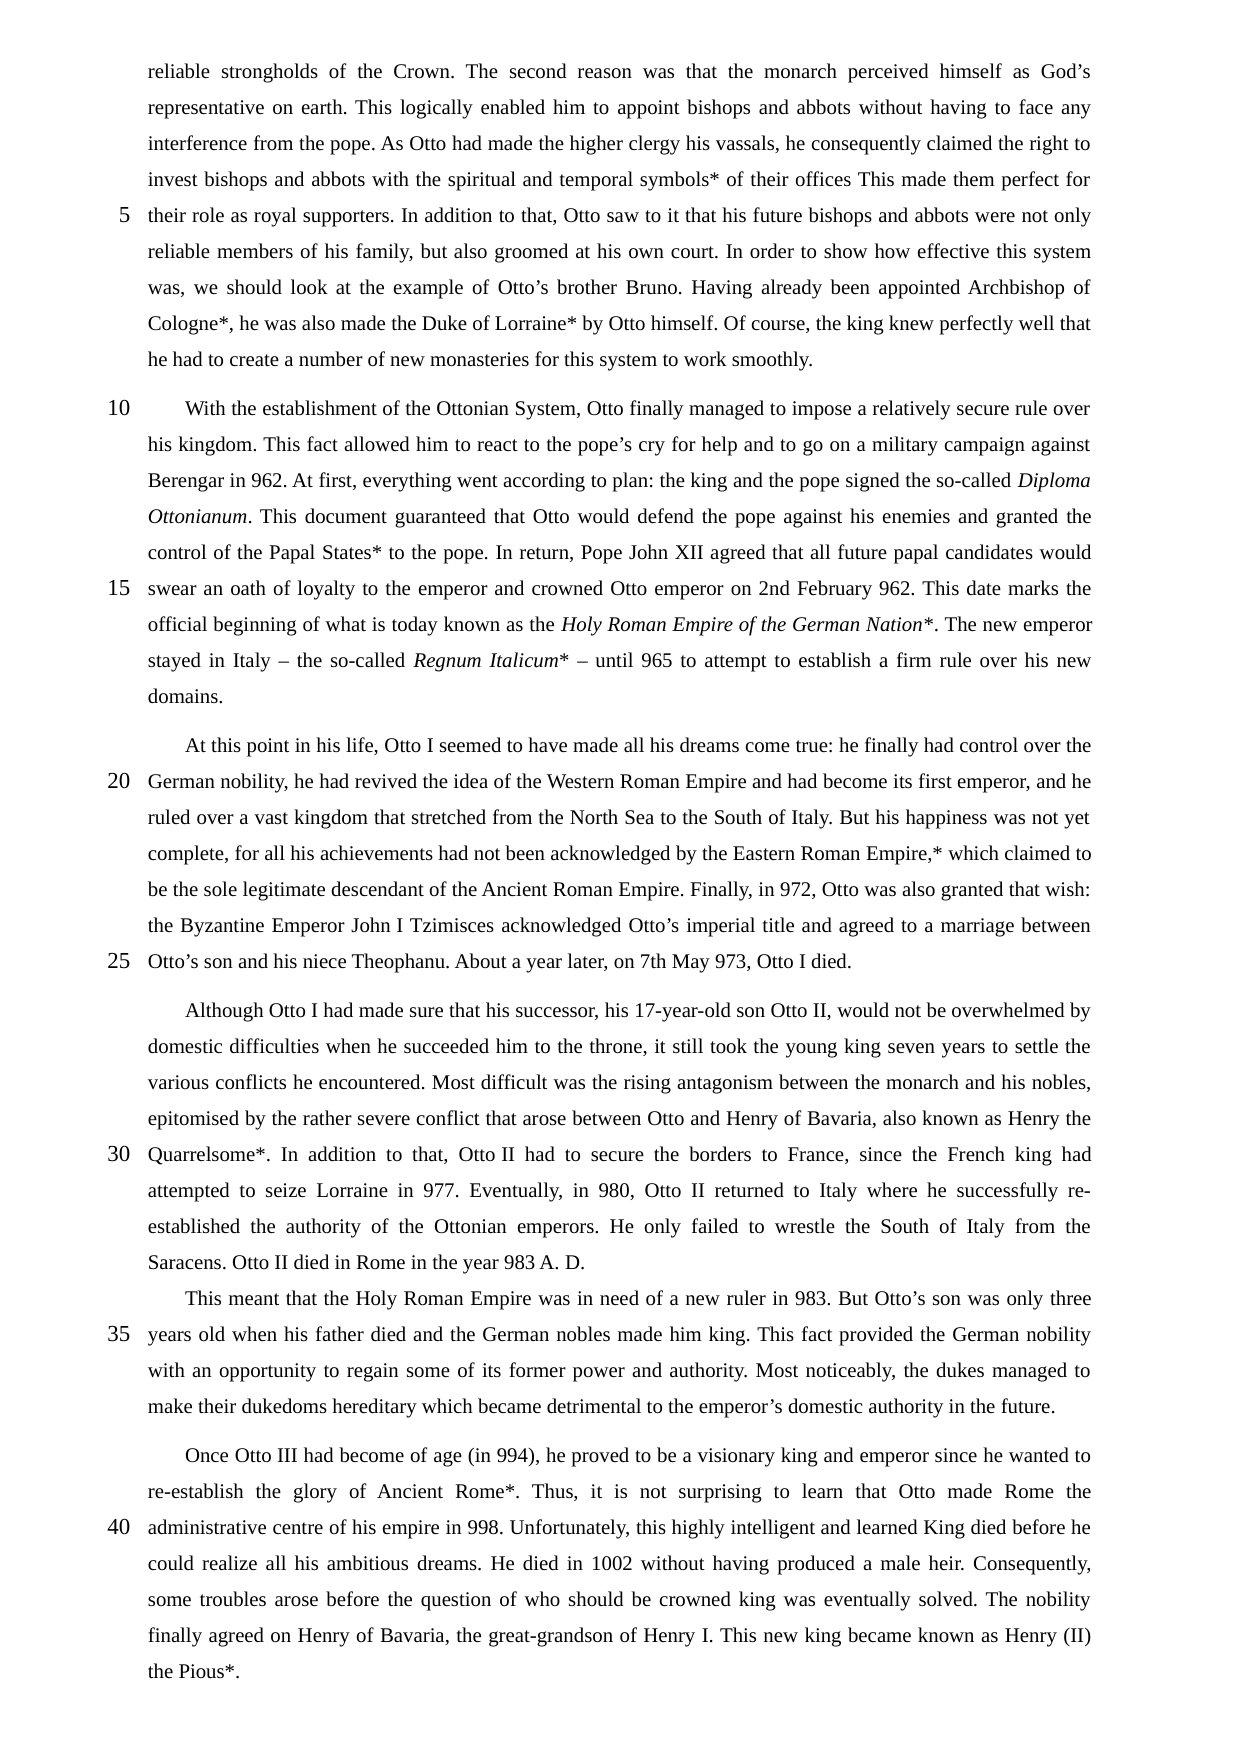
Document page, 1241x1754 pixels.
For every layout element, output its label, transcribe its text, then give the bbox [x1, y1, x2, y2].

text At this point in his life, Otto I seemed to have made all his dreams come true: he finally had control over the German nobility, he had revived the idea of the Western Roman Empire and had become its first emperor, and he ruled over a vast kingdom that stretched from the North Sea to the South of Italy. But his happiness was not yet complete, for all his achievements had not been acknowledged by the Eastern Roman Empire,* which claimed to be the sole legitimate descendant of the Ancient Roman Empire. Finally, in 972, Otto was also granted that wish: the Byzantine Emperor John I Tzimisces acknowledged Otto’s imperial title and agreed to a marriage between Otto’s son and his niece Theophanu. About a year later, on 7th May 973, Otto I died. [148, 697, 1093, 937]
text This meant that the Holy Roman Empire was in need of a new ruler in 983. But Otto’s son was only three years old when his father died and the German nobles made him king. This fact provided the German nobility with an opportunity to regain some of its former power and authority. Most noticeably, the dukes managed to make their dukedoms hereditary which became detrimental to the emperor’s domestic authority in the future. [148, 1250, 1093, 1382]
text Although Otto I had made sure that his successor, his 17-year-old son Otto II, would not be overwhelmed by domestic difficulties when he succeeded him to the throne, it still took the young king seven years to settle the various conflicts he encountered. Most difficult was the rising antagonism between the monarch and his nobles, epitomised by the rather severe conflict that arose between Otto and Henry of Bavaria, also known as Henry the Quarrelsome*. In addition to that, Otto II had to secure the borders to France, since the French king had attempted to seize Lorraine in 977. Eventually, in 980, Otto II returned to Italy where he successfully re-established the authority of the Ottonian emperors. He only failed to wrestle the South of Italy from the Saracens. Otto II died in Rome in the year 983 A. D. [148, 962, 1093, 1238]
text With the establishment of the Ottonian System, Otto finally managed to impose a relatively secure rule over his kingdom. This fact allowed him to react to the pope’s cry for help and to go on a military campaign against Berengar in 962. At first, everything went according to plan: the king and the pope signed the so-called Diploma Ottonianum. This document guaranteed that Otto would defend the pope against his enemies and granted the control of the Papal States* to the pope. In return, Pope John XII agreed that all future papal candidates would swear an oath of loyalty to the emperor and crowned Otto emperor on 2nd February 962. This date marks the official beginning of what is today known as the Holy Roman Empire of the German Nation*. The new emperor stayed in Italy – the so-called Regnum Italicum* – until 965 to attempt to establish a firm rule over his new domains. [148, 360, 1093, 672]
text Once Otto III had become of age (in 994), he proved to be a visionary king and emperor since he wanted to re-establish the glory of Ancient Rome*. Thus, it is not surprising to learn that Otto made Rome the administrative centre of his empire in 998. Unfortunately, this highly intelligent and learned King died before he could realize all his ambitious dreams. He died in 1002 without having produced a male heir. Consequently, some troubles arose before the question of who should be crowned king was eventually solved. The nobility finally agreed on Henry of Bavaria, the great-grandson of Henry I. This new king became known as Henry (II) the Pious*. [148, 1407, 1093, 1647]
text Having learned that the nobility was unreliable in that the nobles put their own interest first and the interest of the king second, Otto had to look elsewhere to enforce his domestic policy. He eventually found a dependable ally in the Church. Two very obvious reasons made the Church the solution to the king’s domestic problems: the first was that church property located on a nobleman’s land was not automatically the latter’s property, but formed an independent property including the right to taxation and legal jurisdiction. So what the king did was to aggressively claim the proprietary rights over many churches and abbeys in order to turn these into politically reliable strongholds of the Crown. The second reason was that the monarch perceived himself as God’s representative on earth. This logically enabled him to appoint bishops and abbots without having to face any interference from the pope. As Otto had made the higher clergy his vassals, he consequently claimed the right to invest bishops and abbots with the spiritual and temporal symbols* of their offices This made them perfect for their role as royal supporters. In addition to that, Otto saw to it that his future bishops and abbots were not only reliable members of his family, but also groomed at his own court. In order to show how effective this system was, we should look at the example of Otto’s brother Bruno. Having already been appointed Archbishop of Cologne*, he was also made the Duke of Lorraine* by Otto himself. Of course, the king knew perfectly well that he had to create a number of new monasteries for this system to work smoothly. [148, 59, 1093, 335]
